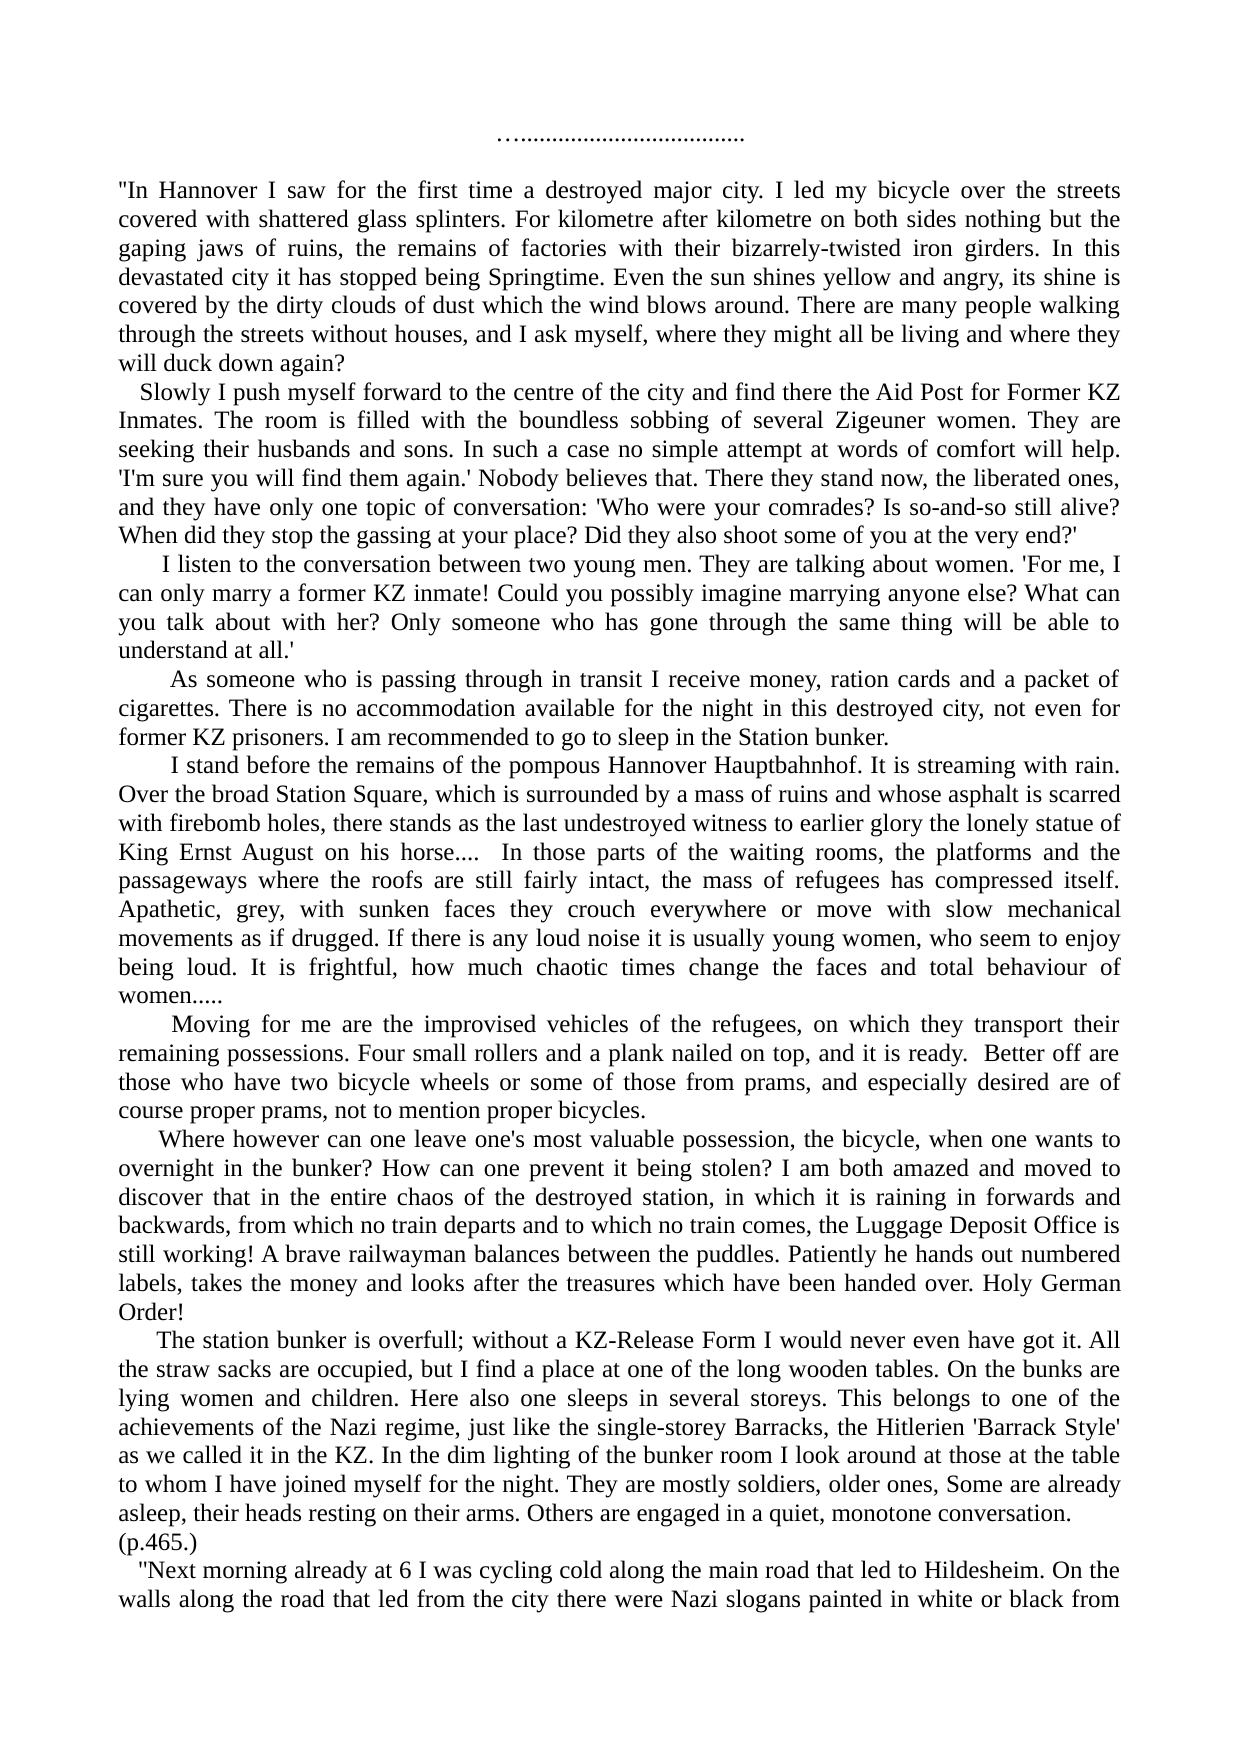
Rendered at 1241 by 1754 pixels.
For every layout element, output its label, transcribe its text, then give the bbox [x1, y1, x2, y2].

text (p.465.) [118, 1527, 1122, 1556]
text As someone who is passing through in transit I receive money, ration cards and a packet of cigarettes. There is no accommodation available for the night in this destroyed city, not even for former KZ prisoners. I am recommended to go to sleep in the Station bunker. [118, 664, 1122, 751]
text ''Next morning already at 6 I was cycling cold along the main road that led to Hildesheim. On the walls along the road that led from the city there were Nazi slogans painted in white or black from [118, 1556, 1122, 1613]
text Where however can one leave one's most valuable possession, the bicycle, when one wants to overnight in the bunker? How can one prevent it being stolen? I am both amazed and moved to discover that in the entire chaos of the destroyed station, in which it is raining in forwards and backwards, from which no train departs and to which no train comes, the Luggage Deposit Office is still working! A brave railwayman balances between the puddles. Patiently he hands out numbered labels, takes the money and looks after the treasures which have been handed over. Holy German Order! [118, 1124, 1122, 1326]
text ''In Hannover I saw for the first time a destroyed major city. I led my bicycle over the streets covered with shattered glass splinters. For kilometre after kilometre on both sides nothing but the gaping jaws of ruins, the remains of factories with their bizarrely-twisted iron girders. In this devastated city it has stopped being Springtime. Even the sun shines yellow and angry, its shine is covered by the dirty clouds of dust which the wind blows around. There are many people walking through the streets without houses, and I ask myself, where they might all be living and where they will duck down again? [118, 176, 1122, 377]
text Slowly I push myself forward to the centre of the city and find there the Aid Post for Former KZ Inmates. The room is filled with the boundless sobbing of several Zigeuner women. They are seeking their husbands and sons. In such a case no simple attempt at words of comfort will help. 'I'm sure you will find them again.' Nobody believes that. There they stand now, the liberated ones, and they have only one topic of conversation: 'Who were your comrades? Is so-and-so still alive? When did they stop the gassing at your place? Did they also shoot some of you at the very end?' [118, 377, 1122, 549]
text I stand before the remains of the pompous Hannover Hauptbahnhof. It is streaming with rain. Over the broad Station Square, which is surrounded by a mass of ruins and whose asphalt is scarred with firebomb holes, there stands as the last undestroyed witness to earlier glory the lonely statue of King Ernst August on his horse.... In those parts of the waiting rooms, the platforms and the passageways where the roofs are still fairly intact, the mass of refugees has compressed itself. Apathetic, grey, with sunken faces they crouch everywhere or move with slow mechanical movements as if drugged. If there is any loud noise it is usually young women, who seem to enjoy being loud. It is frightful, how much chaotic times change the faces and total behaviour of women..... [118, 751, 1122, 1009]
text ….................................... [118, 118, 1122, 147]
text The station bunker is overfull; without a KZ-Release Form I would never even have got it. All the straw sacks are occupied, but I find a place at one of the long wooden tables. On the bunks are lying women and children. Here also one sleeps in several storeys. This belongs to one of the achievements of the Nazi regime, just like the single-storey Barracks, the Hitlerien 'Barrack Style' as we called it in the KZ. In the dim lighting of the bunker room I look around at those at the table to whom I have joined myself for the night. They are mostly soldiers, older ones, Some are already asleep, their heads resting on their arms. Others are engaged in a quiet, monotone conversation. [118, 1326, 1122, 1527]
text I listen to the conversation between two young men. They are talking about women. 'For me, I can only marry a former KZ inmate! Could you possibly imagine marrying anyone else? What can you talk about with her? Only someone who has gone through the same thing will be able to understand at all.' [118, 549, 1122, 664]
text Moving for me are the improvised vehicles of the refugees, on which they transport their remaining possessions. Four small rollers and a plank nailed on top, and it is ready. Better off are those who have two bicycle wheels or some of those from prams, and especially desired are of course proper prams, not to mention proper bicycles. [118, 1009, 1122, 1124]
